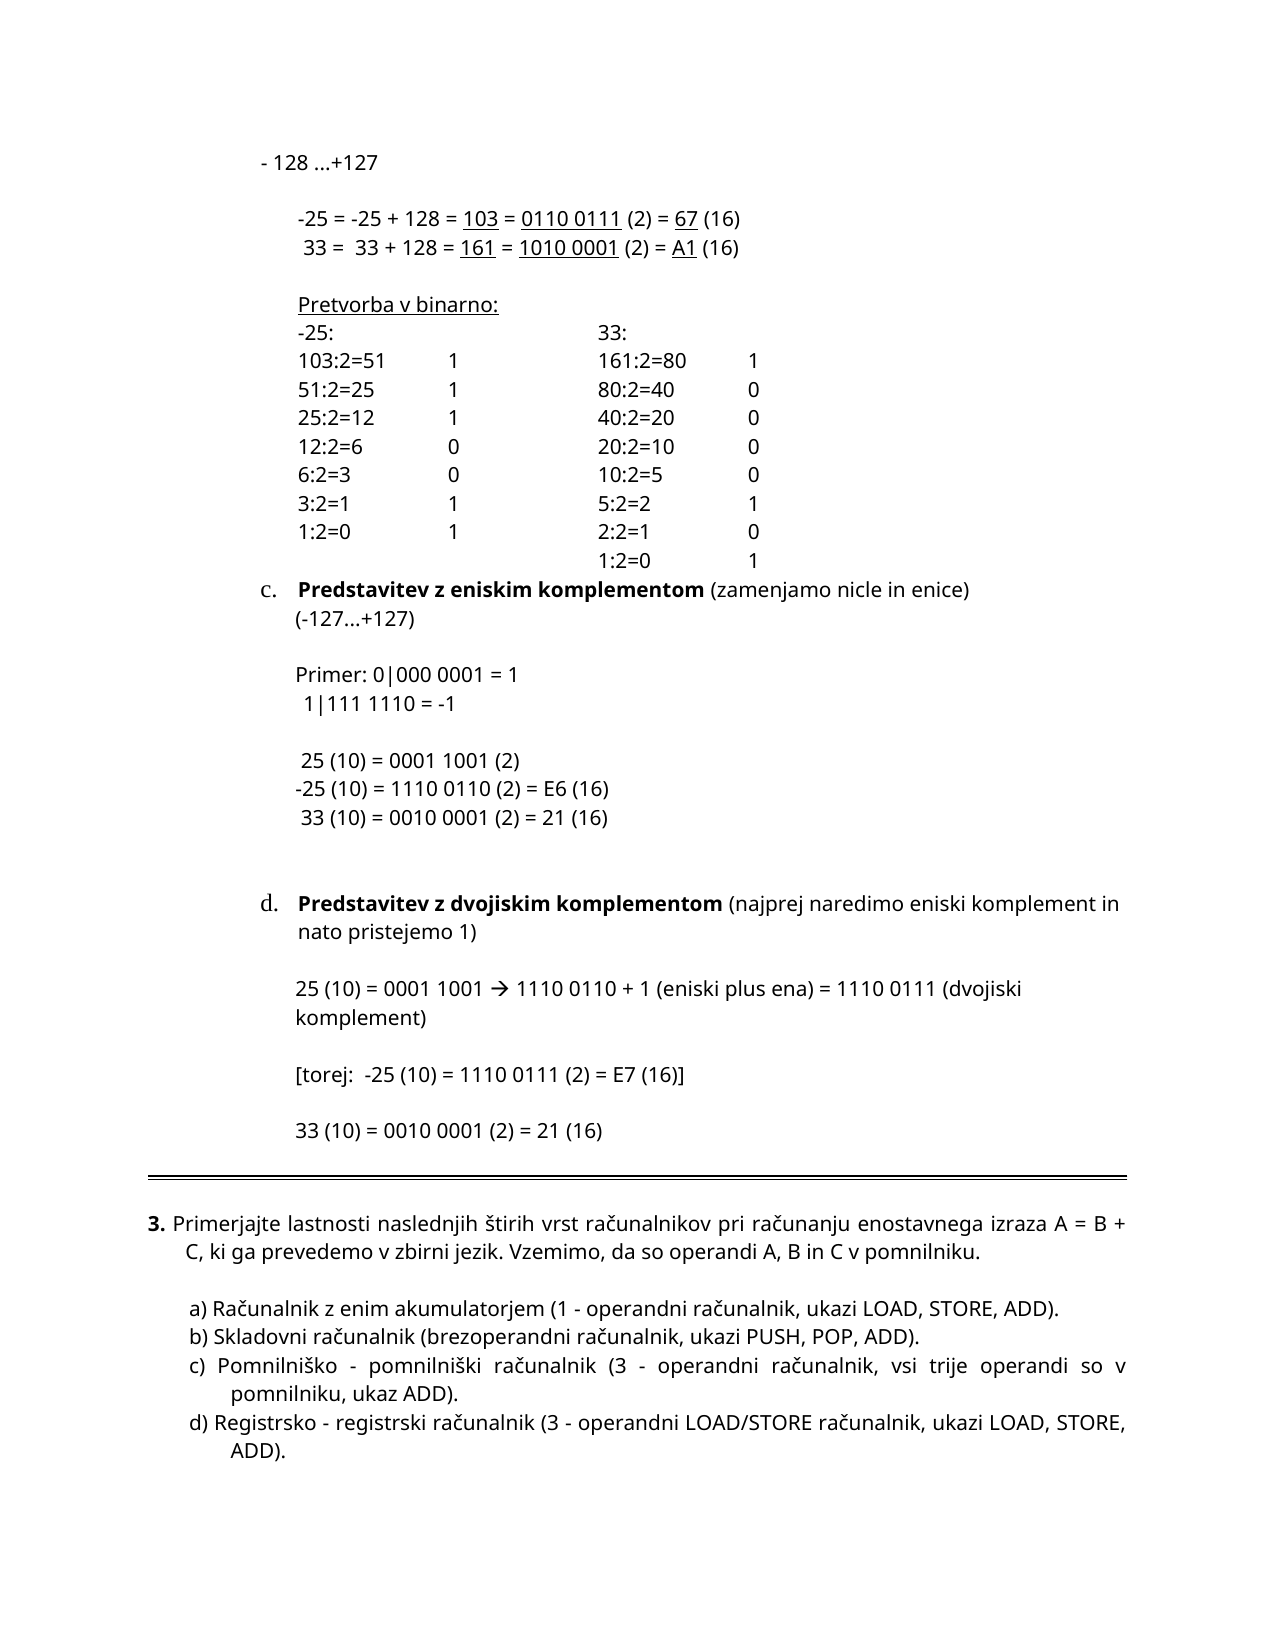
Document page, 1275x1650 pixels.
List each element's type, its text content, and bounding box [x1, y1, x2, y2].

text 25:2=12 1 40:2=20 0 [185, 403, 1127, 432]
text 6:2=3 0 10:2=5 0 [185, 460, 1127, 489]
text 51:2=25 1 80:2=40 0 [185, 375, 1127, 403]
text 33 = 33 + 128 = 161 = 1010 0001 (2) = A1 (16) [185, 233, 1127, 261]
text Primer: 0|000 0001 = 1 [295, 661, 1127, 689]
list b) Skladovni računalnik (brezoperandni računalnik, ukazi PUSH, POP, ADD). [189, 1322, 1127, 1351]
list c) Pomnilniško - pomnilniški računalnik (3 - operandni računalnik, vsi trije operandi so v pomnilniku, ukaz ADD). [189, 1351, 1127, 1408]
text 1|111 1110 = -1 [295, 689, 1127, 717]
text -25: 33: [185, 318, 1127, 347]
text 103:2=51 1 161:2=80 1 [185, 347, 1127, 375]
text 33 (10) = 0010 0001 (2) = 21 (16) [295, 1117, 1127, 1145]
text 25 (10) = 0001 1001 (2) [295, 746, 1127, 774]
text Pretvorba v binarno: [185, 290, 1127, 318]
text 3. Primerjajte lastnosti naslednjih štirih vrst računalnikov pri računanju enostavnega izraza A = B + C, ki ga prevedemo v zbirni jezik. Vzemimo, da so operandi A, B in C v pomnilniku. [148, 1209, 1127, 1266]
text 33 (10) = 0010 0001 (2) = 21 (16) [295, 803, 1127, 831]
list Predstavitev z eniskim komplementom (zamenjamo nicle in enice) [260, 574, 1127, 604]
text 1:2=0 1 2:2=1 0 [185, 517, 1127, 546]
text - 128 ...+127 [185, 148, 1127, 176]
text 12:2=6 0 20:2=10 0 [185, 432, 1127, 460]
text (-127...+127) [295, 604, 1127, 632]
text 3:2=1 1 5:2=2 1 [185, 489, 1127, 517]
list a) Računalnik z enim akumulatorjem (1 - operandni računalnik, ukazi LOAD, STORE, ADD). [189, 1294, 1127, 1322]
list Predstavitev z dvojiskim komplementom (najprej naredimo eniski komplement in nato pristejemo 1) [260, 888, 1127, 946]
text 1:2=0 1 [185, 546, 1127, 574]
text -25 (10) = 1110 0110 (2) = E6 (16) [295, 774, 1127, 803]
text 25 (10) = 0001 1001  1110 0110 + 1 (eniski plus ena) = 1110 0111 (dvojiski komplement) [295, 974, 1127, 1031]
list d) Registrsko - registrski računalnik (3 - operandni LOAD/STORE računalnik, ukazi LOAD, STORE, ADD). [189, 1408, 1127, 1464]
text [torej: -25 (10) = 1110 0111 (2) = E7 (16)] [295, 1060, 1127, 1088]
text -25 = -25 + 128 = 103 = 0110 0111 (2) = 67 (16) [185, 204, 1127, 233]
